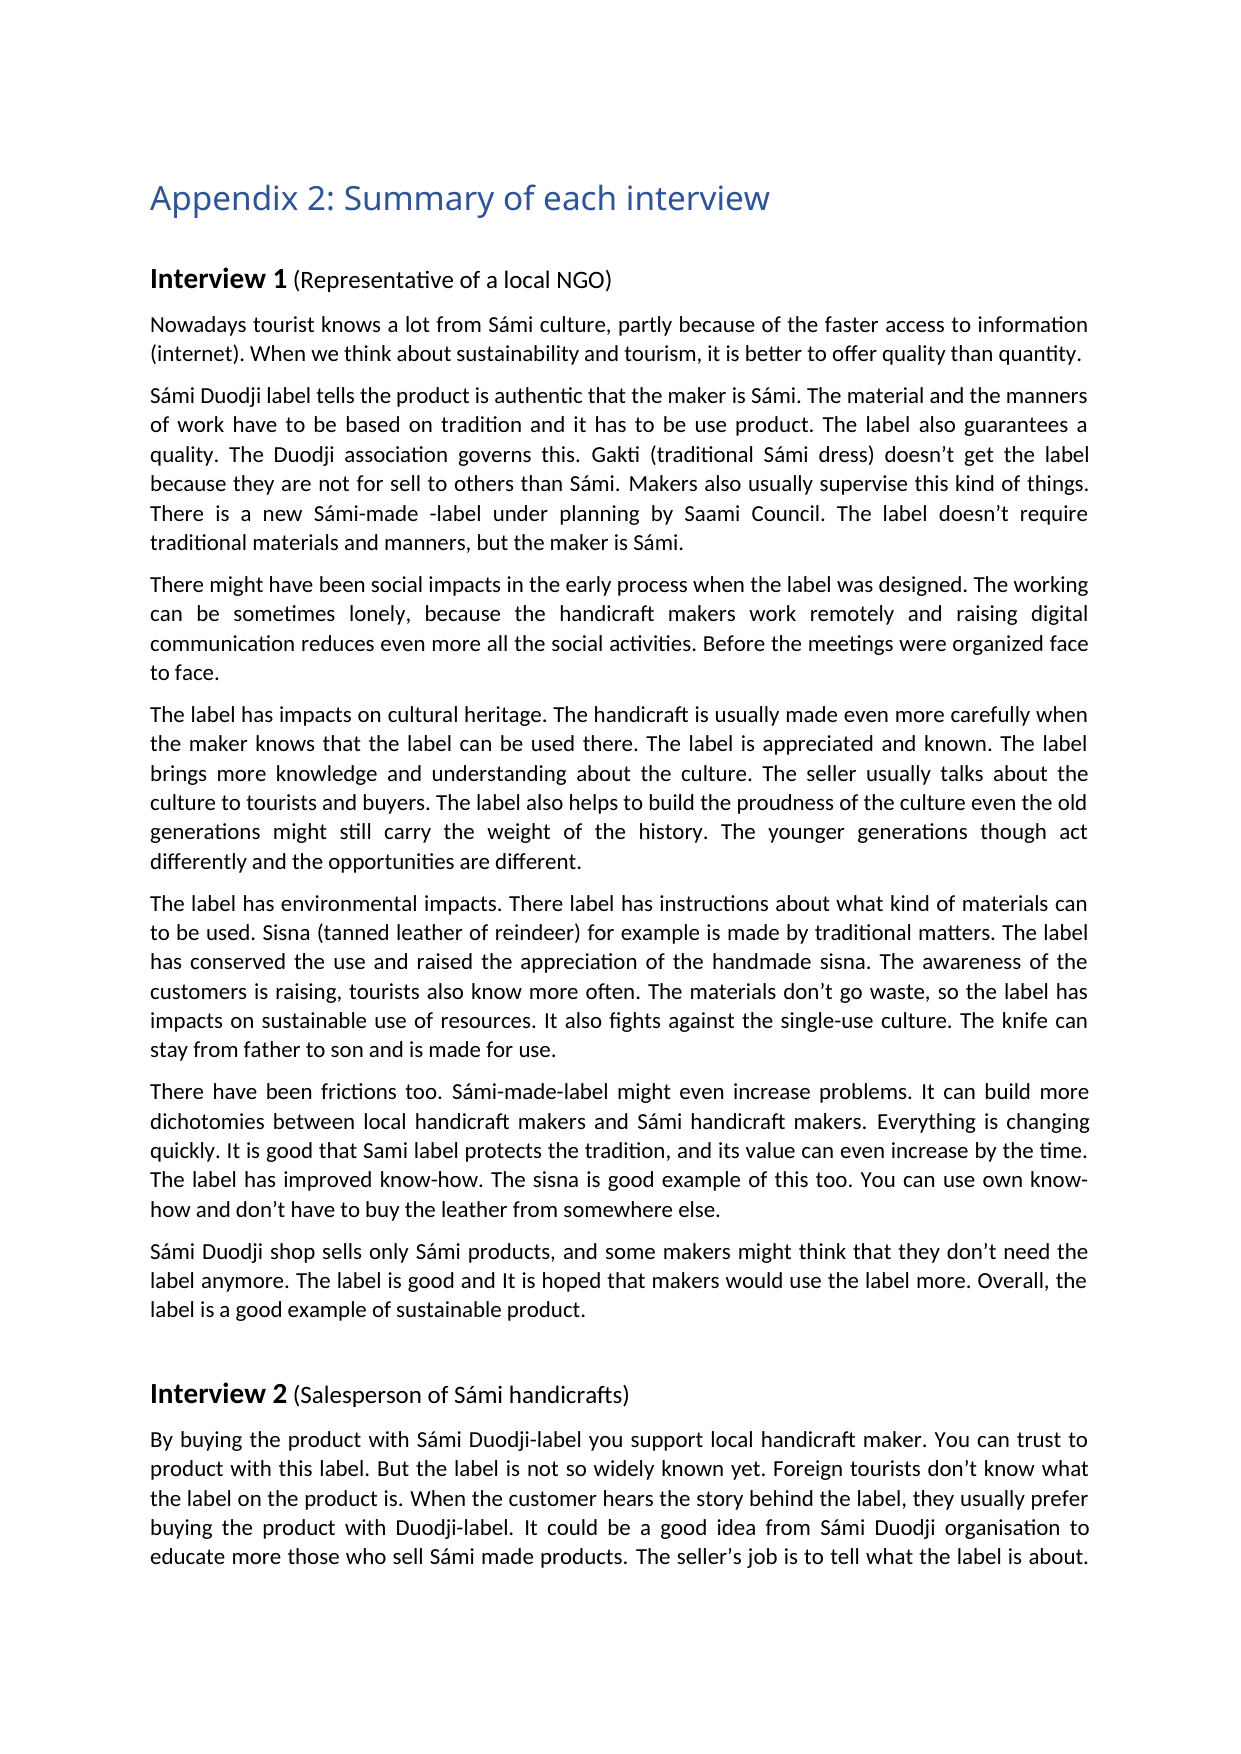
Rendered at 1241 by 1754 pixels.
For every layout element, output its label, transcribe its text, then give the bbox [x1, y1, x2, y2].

subtitle Appendix 2: Summary of each interview [150, 175, 1090, 220]
text By buying the product with Sámi Duodji-label you support local handicraft maker. You can trust to product with this label. But the label is not so widely known yet. Foreign tourists don’t know what the label on the product is. When the customer hears the story behind the label, they usually prefer buying the product with Duodji-label. It could be a good idea from Sámi Duodji organisation to educate more those who sell Sámi made products. The seller’s job is to tell what the label is about. [150, 1425, 1090, 1570]
text Sámi Duodji shop sells only Sámi products, and some makers might think that they don’t need the label anymore. The label is good and It is hoped that makers would use the label more. Overall, the label is a good example of sustainable product. [150, 1237, 1090, 1324]
text There have been frictions too. Sámi-made-label might even increase problems. It can build more dichotomies between local handicraft makers and Sámi handicraft makers. Everything is changing quickly. It is good that Sami label protects the tradition, and its value can even increase by the time. The label has improved know-how. The sisna is good example of this too. You can use own know-how and don’t have to buy the leather from somewhere else. [150, 1077, 1090, 1223]
text Nowadays tourist knows a lot from Sámi culture, partly because of the faster access to information (internet). When we think about sustainability and tourism, it is better to offer quality than quantity. [150, 310, 1090, 367]
text Interview 1 (Representative of a local NGO) [150, 260, 1090, 296]
text The label has impacts on cultural heritage. The handicraft is usually made even more carefully when the maker knows that the label can be used there. The label is appreciated and known. The label brings more knowledge and understanding about the culture. The seller usually talks about the culture to tourists and buyers. The label also helps to build the proudness of the culture even the old generations might still carry the weight of the history. The younger generations though act differently and the opportunities are different. [150, 700, 1090, 875]
text Sámi Duodji label tells the product is authentic that the maker is Sámi. The material and the manners of work have to be based on tradition and it has to be use product. The label also guarantees a quality. The Duodji association governs this. Gakti (traditional Sámi dress) doesn’t get the label because they are not for sell to others than Sámi. Makers also usually supervise this kind of things. There is a new Sámi-made -label under planning by Saami Council. The label doesn’t require traditional materials and manners, but the maker is Sámi. [150, 381, 1090, 556]
text The label has environmental impacts. There label has instructions about what kind of materials can to be used. Sisna (tanned leather of reindeer) for example is made by traditional matters. The label has conserved the use and raised the appreciation of the handmade sisna. The awareness of the customers is raising, tourists also know more often. The materials don’t go waste, so the label has impacts on sustainable use of resources. It also fights against the single-use culture. The knife can stay from father to son and is made for use. [150, 889, 1090, 1064]
text There might have been social impacts in the early process when the label was designed. The working can be sometimes lonely, because the handicraft makers work remotely and raising digital communication reduces even more all the social activities. Before the meetings were organized face to face. [150, 570, 1090, 686]
text Interview 2 (Salesperson of Sámi handicrafts) [150, 1375, 1090, 1411]
